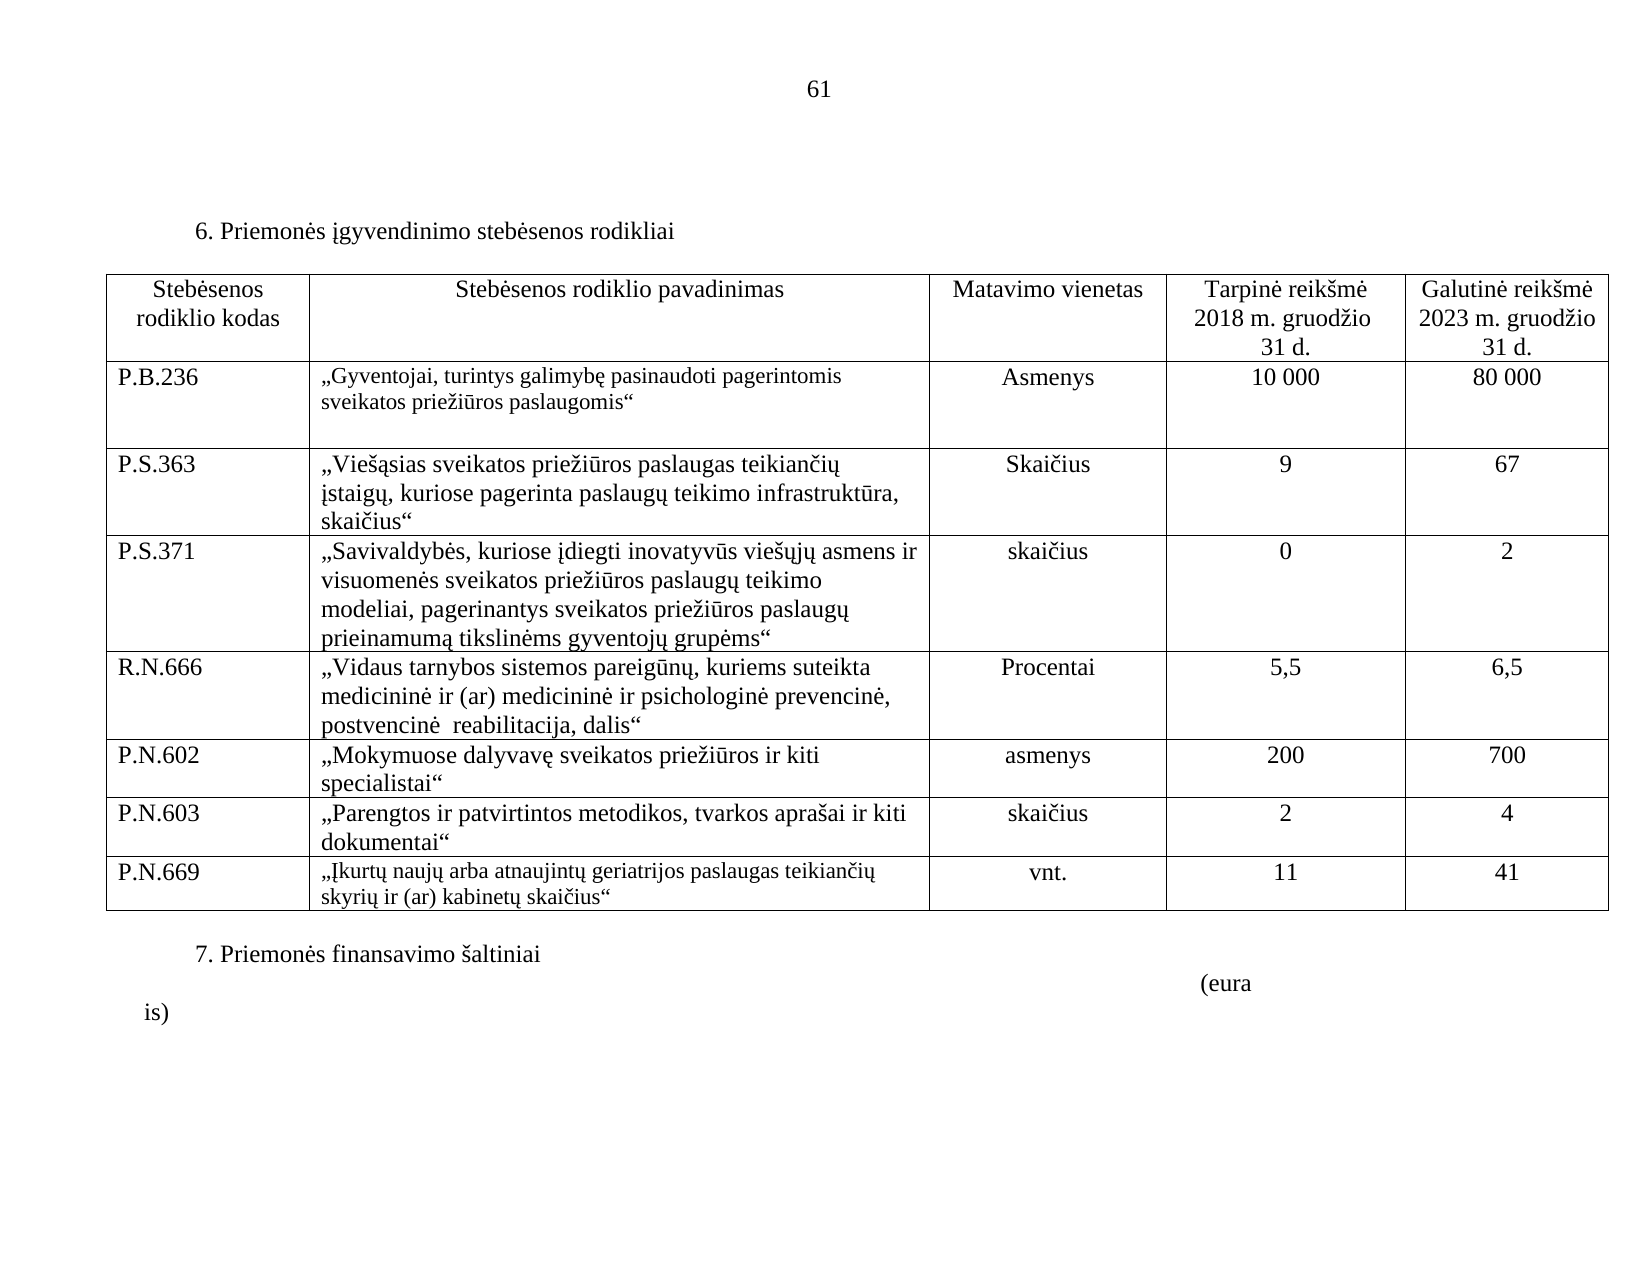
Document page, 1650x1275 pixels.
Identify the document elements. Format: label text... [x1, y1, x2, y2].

table_cell 67 [1406, 449, 1608, 535]
table_cell 700 [1406, 740, 1608, 797]
table_cell asmenys [930, 740, 1166, 797]
table_cell „Savivaldybės, kuriose įdiegti inovatyvūs viešųjų asmens ir visuomenės sveikatos priežiūros paslaugų teikimo modeliai, pagerinantys sveikatos priežiūros paslaugų prieinamumą tikslinėms gyventojų grupėms“ [310, 536, 929, 651]
table_cell „Parengtos ir patvirtintos metodikos, tvarkos aprašai ir kiti dokumentai“ [310, 798, 929, 856]
table_cell 11 [1167, 857, 1405, 909]
table_header Matavimo vienetas [930, 275, 1166, 361]
table_cell skaičius [930, 536, 1166, 651]
table_cell 10 000 [1167, 362, 1405, 448]
table_cell P.B.236 [107, 362, 309, 448]
table_cell 5,5 [1167, 652, 1405, 739]
text (eurais) [144, 968, 1254, 1026]
table_cell Skaičius [930, 449, 1166, 535]
table_cell P.S.371 [107, 536, 309, 651]
table_cell P.N.603 [107, 798, 309, 856]
table_cell 9 [1167, 449, 1405, 535]
table_cell „Viešąsias sveikatos priežiūros paslaugas teikiančių įstaigų, kuriose pagerinta paslaugų teikimo infrastruktūra, skaičius“ [310, 449, 929, 535]
table_cell P.N.602 [107, 740, 309, 797]
table_cell 0 [1167, 536, 1405, 651]
table_cell 80 000 [1406, 362, 1608, 448]
table_header Stebėsenos rodiklio kodas [107, 275, 309, 361]
table_cell 6,5 [1406, 652, 1608, 739]
table_cell 41 [1406, 857, 1608, 909]
table_cell vnt. [930, 857, 1166, 909]
table_cell 2 [1406, 536, 1608, 651]
table_cell 4 [1406, 798, 1608, 856]
table_cell „Mokymuose dalyvavę sveikatos priežiūros ir kiti specialistai“ [310, 740, 929, 797]
table_cell R.N.666 [107, 652, 309, 739]
table_cell „Gyventojai, turintys galimybę pasinaudoti pagerintomis sveikatos priežiūros paslaugomis“ [310, 362, 929, 448]
table_cell „Įkurtų naujų arba atnaujintų geriatrijos paslaugas teikiančių skyrių ir (ar) kabinetų skaičius“ [310, 857, 929, 909]
table_cell Procentai [930, 652, 1166, 739]
table_cell P.S.363 [107, 449, 309, 535]
table_cell P.N.669 [107, 857, 309, 909]
table_cell skaičius [930, 798, 1166, 856]
table_cell „Vidaus tarnybos sistemos pareigūnų, kuriems suteikta medicininė ir (ar) medicininė ir psichologinė prevencinė, postvencinė reabilitacija, dalis“ [310, 652, 929, 739]
table_cell 200 [1167, 740, 1405, 797]
table_header Stebėsenos rodiklio pavadinimas [310, 275, 929, 361]
table_cell Asmenys [930, 362, 1166, 448]
table_header Tarpinė reikšmė 2018 m. gruodžio 31 d. [1167, 275, 1405, 361]
table_cell 2 [1167, 798, 1405, 856]
text 7. Priemonės finansavimo šaltiniai [106, 939, 1254, 968]
text 6. Priemonės įgyvendinimo stebėsenos rodikliai [106, 216, 1532, 245]
table_header Galutinė reikšmė 2023 m. gruodžio 31 d. [1406, 275, 1608, 361]
